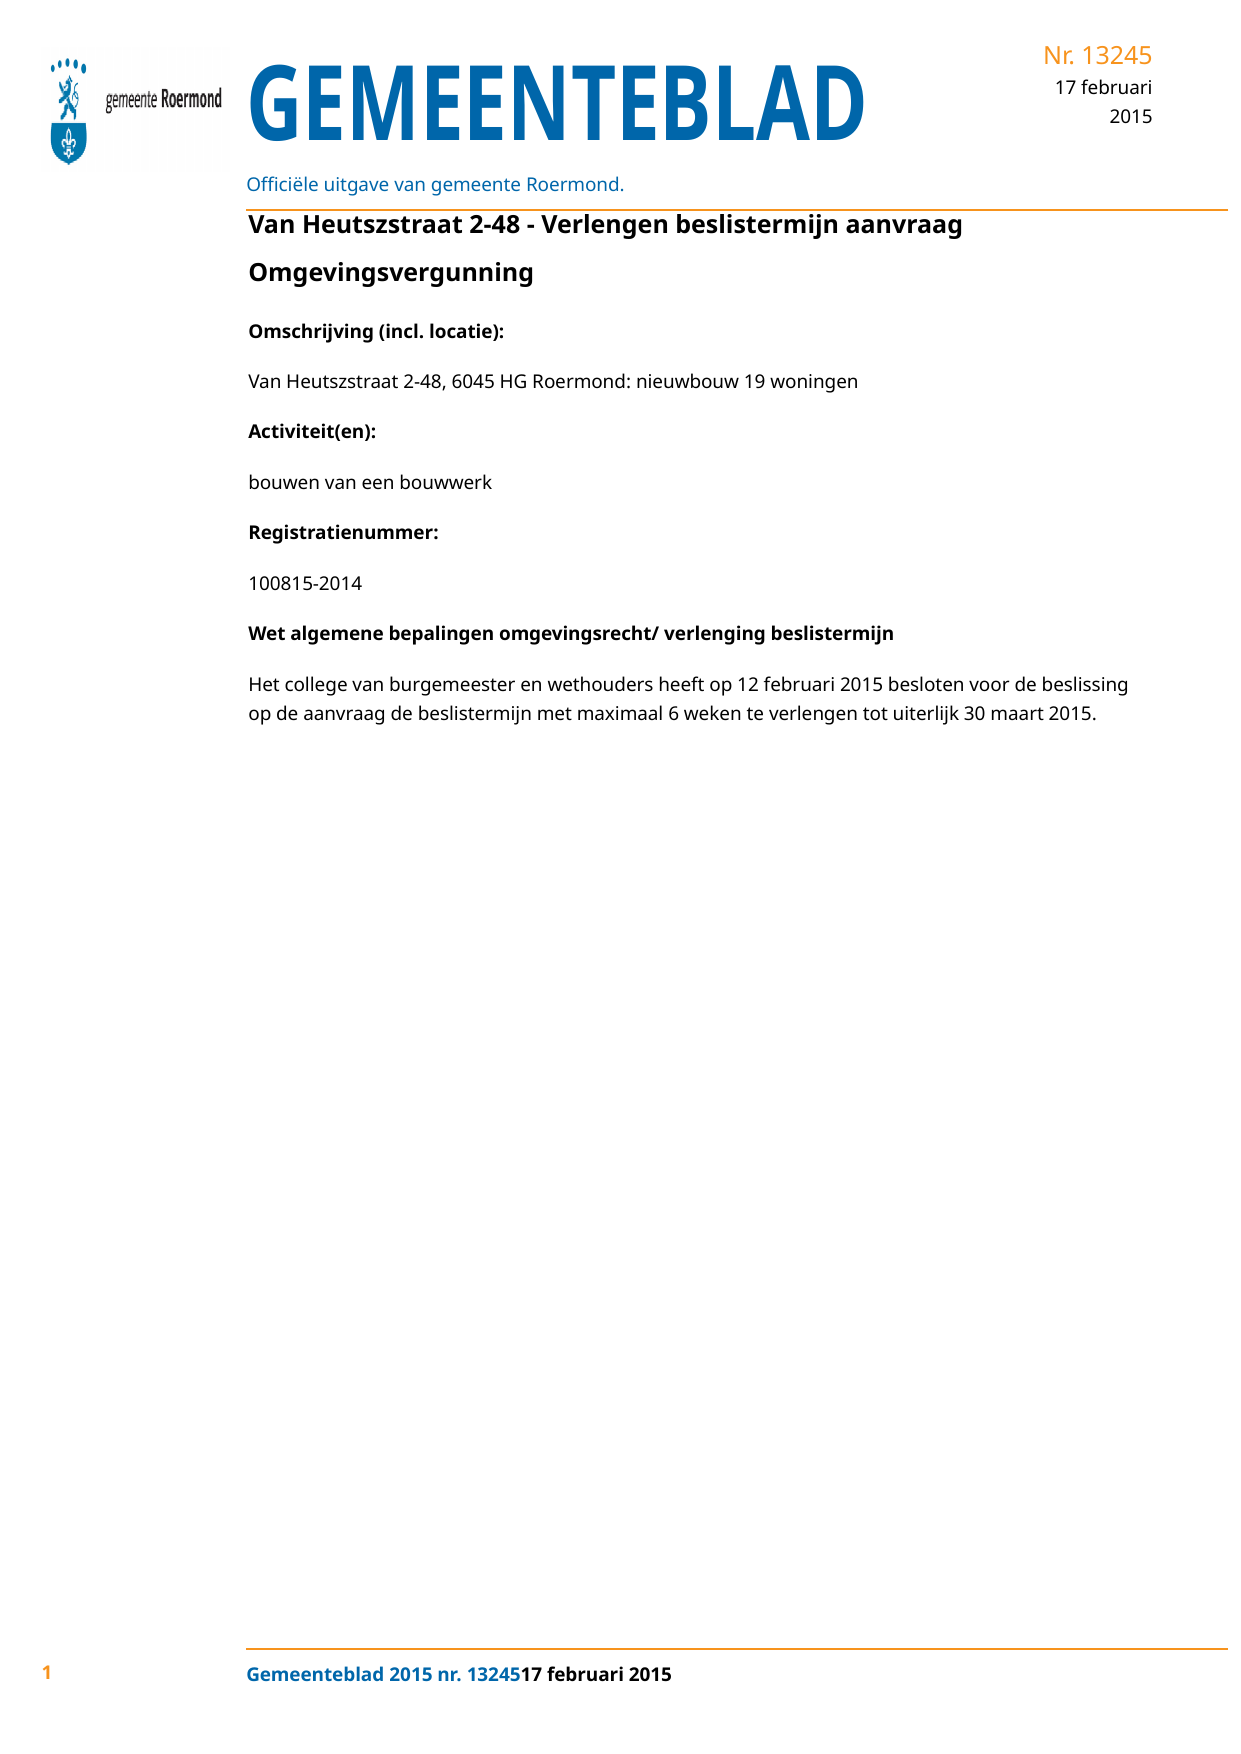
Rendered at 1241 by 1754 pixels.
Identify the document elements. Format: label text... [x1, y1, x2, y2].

picture [41, 47, 231, 172]
text Activiteit(en): [248, 419, 1152, 444]
text Wet algemene bepalingen omgevingsrecht/ verlenging beslistermijn [248, 620, 1152, 646]
text Van Heutszstraat 2-48, 6045 HG Roermond: nieuwbouw 19 woningen [248, 368, 1152, 394]
text Omschrijving (incl. locatie): [248, 318, 1152, 344]
text 100815-2014 [248, 570, 1152, 596]
text Het college van burgemeester en wethouders heeft op 12 februari 2015 besloten voor de beslissing op de aanvraag de beslistermijn met maximaal 6 weken te verlengen tot uiterlijk 30 maart 2015. [248, 671, 1152, 726]
text Van Heutszstraat 2-48 - Verlengen beslistermijn aanvraag Omgevingsvergunning [248, 211, 1152, 288]
text bouwen van een bouwwerk [248, 469, 1152, 495]
text Registratienummer: [248, 519, 1152, 545]
